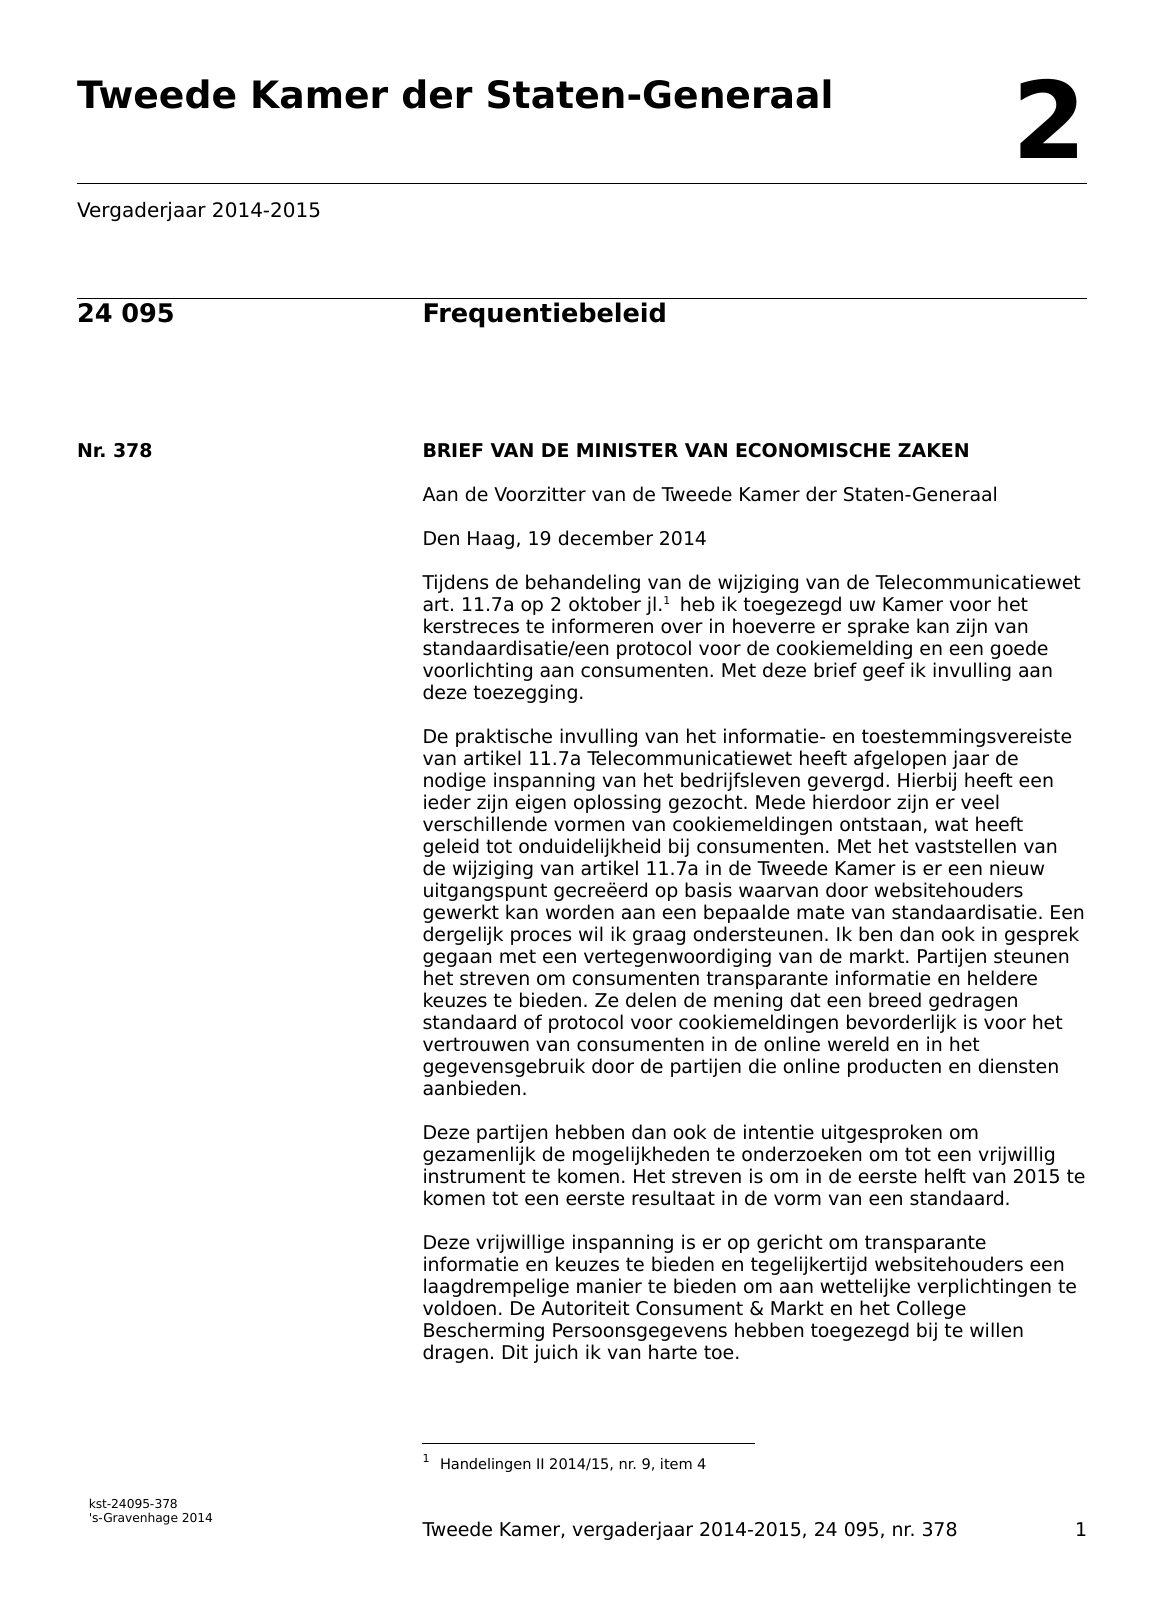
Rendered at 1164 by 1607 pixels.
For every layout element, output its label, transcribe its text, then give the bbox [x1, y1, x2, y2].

text Deze partijen hebben dan ook de intentie uitgesproken om gezamenlijk de mogelijkheden te onderzoeken om tot een vrijwillig instrument te komen. Het streven is om in de eerste helft van 2015 te komen tot een eerste resultaat in de vorm van een standaard. [422, 1122, 1087, 1210]
text kst-24095-378 [88, 1497, 323, 1511]
table_header 2 [886, 59, 1087, 183]
subtitle Nr. 378 BRIEF VAN DE MINISTER VAN ECONOMISCHE ZAKEN [77, 440, 1087, 462]
text De praktische invulling van het informatie- en toestemmingsvereiste van artikel 11.7a Telecommunicatiewet heeft afgelopen jaar de nodige inspanning van het bedrijfsleven gevergd. Hierbij heeft een ieder zijn eigen oplossing gezocht. Mede hierdoor zijn er veel verschillende vormen van cookiemeldingen ontstaan, wat heeft geleid tot onduidelijkheid bij consumenten. Met het vaststellen van de wijziging van artikel 11.7a in de Tweede Kamer is er een nieuw uitgangspunt gecreëerd op basis waarvan door websitehouders gewerkt kan worden aan een bepaalde mate van standaardisatie. Een dergelijk proces wil ik graag ondersteunen. Ik ben dan ook in gesprek gegaan met een vertegenwoordiging van de markt. Partijen steunen het streven om consumenten transparante informatie en heldere keuzes te bieden. Ze delen de mening dat een breed gedragen standaard of protocol voor cookiemeldingen bevorderlijk is voor het vertrouwen van consumenten in de online wereld en in het gegevensgebruik door de partijen die online producten en diensten aanbieden. [422, 726, 1087, 1100]
table_cell Vergaderjaar 2014-2015 [77, 184, 1087, 298]
text Deze vrijwillige inspanning is er op gericht om transparante informatie en keuzes te bieden en tegelijkertijd websitehouders een laagdrempelige manier te bieden om aan wettelijke verplichtingen te voldoen. De Autoriteit Consument & Markt en het College Bescherming Persoonsgegevens hebben toegezegd bij te willen dragen. Dit juich ik van harte toe. [422, 1232, 1087, 1364]
text Tijdens de behandeling van de wijziging van de Telecommunicatiewet art. 11.7a op 2 oktober jl. heb ik toegezegd uw Kamer voor het kerstreces te informeren over in hoeverre er sprake kan zijn van standaardisatie/een protocol voor de cookiemelding en een goede voorlichting aan consumenten. Met deze brief geef ik invulling aan deze toezegging. [422, 572, 1087, 704]
table_header Tweede Kamer der Staten-Generaal [77, 59, 886, 183]
text Aan de Voorzitter van de Tweede Kamer der Staten-Generaal [422, 484, 1087, 506]
subtitle 24 095 Frequentiebeleid [77, 299, 1087, 329]
text Den Haag, 19 december 2014 [422, 528, 1087, 550]
text 's-Gravenhage 2014 [88, 1511, 323, 1525]
text Handelingen II 2014/15, nr. 9, item 4 [422, 1452, 1087, 1474]
